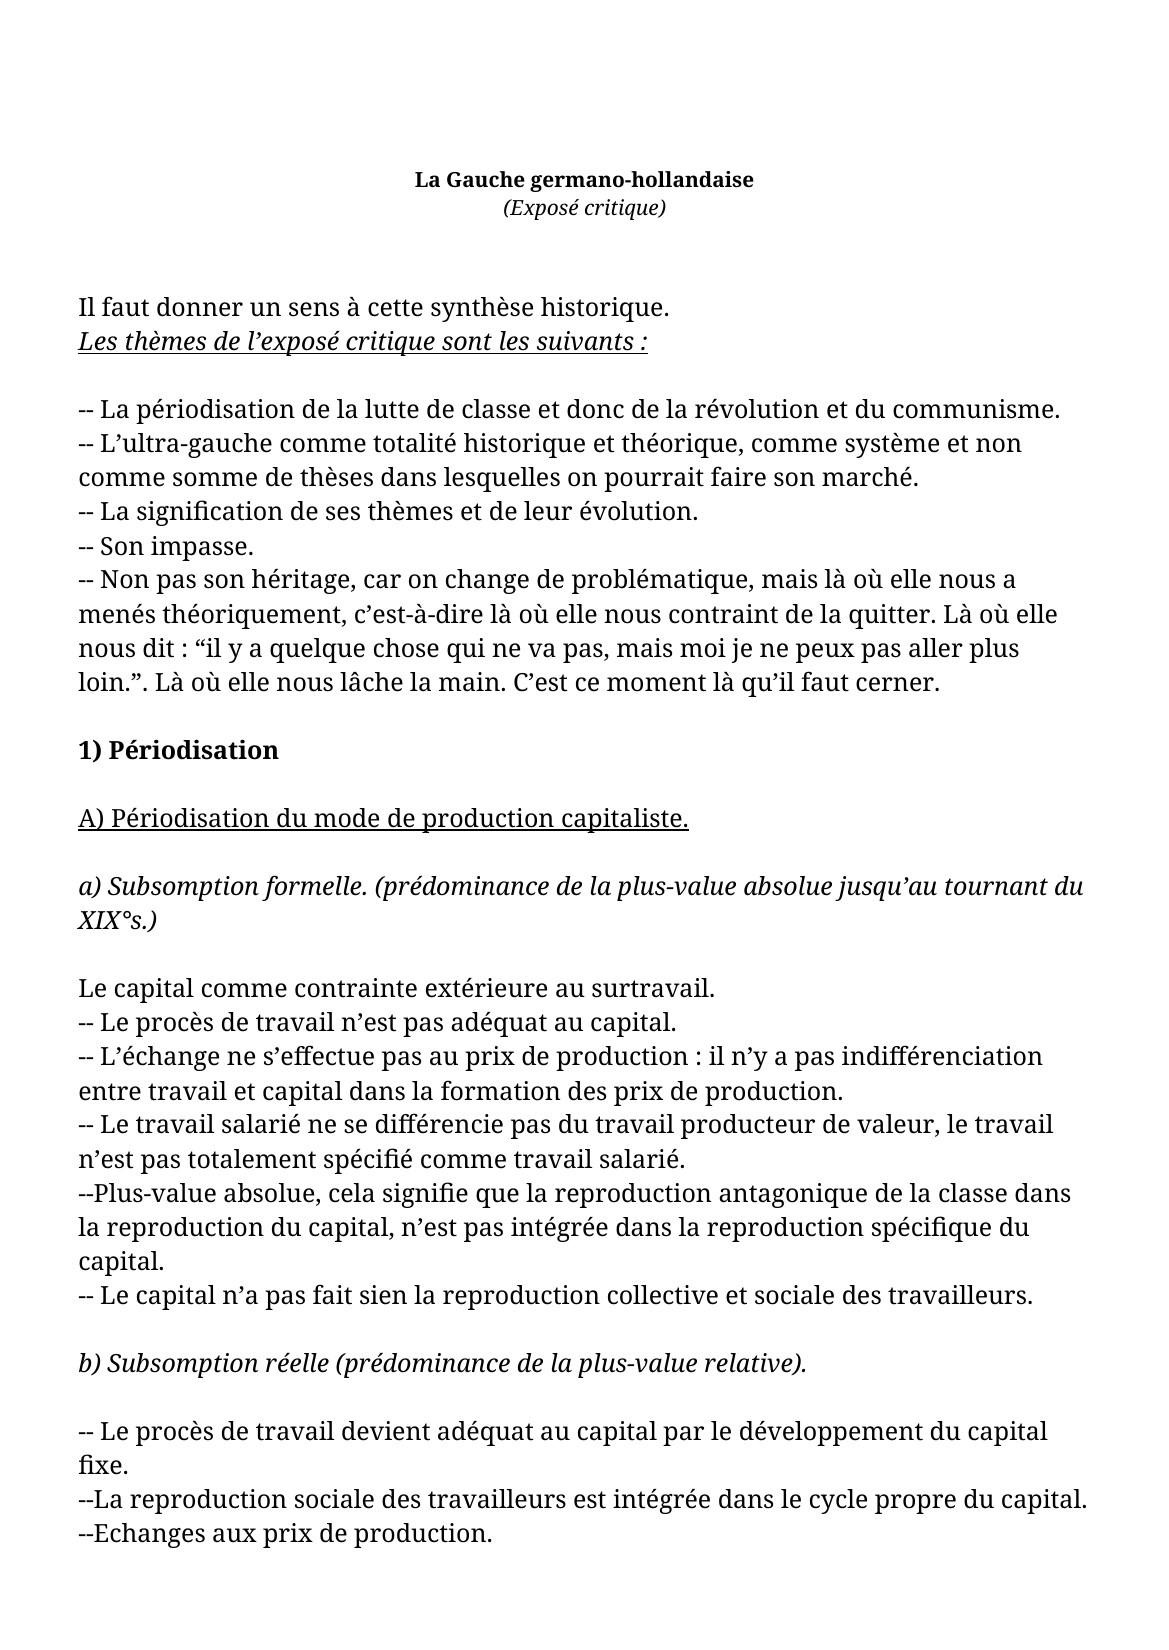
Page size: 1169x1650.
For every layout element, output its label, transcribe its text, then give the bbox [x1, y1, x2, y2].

text -- Le capital n’a pas fait sien la reproduction collective et sociale des travailleurs. [78, 1277, 1091, 1312]
text -- Non pas son héritage, car on change de problématique, mais là où elle nous a menés théoriquement, c’est-à-dire là où elle nous contraint de la quitter. Là où elle nous dit : “il y a quelque chose qui ne va pas, mais moi je ne peux pas aller plus loin.”. Là où elle nous lâche la main. C’est ce moment là qu’il faut cerner. [941, 562, 1091, 698]
text La Gauche germano-hollandaise [754, 165, 1091, 193]
text (Exposé critique) [666, 193, 1091, 222]
text -- L’ultra-gauche comme totalité historique et théorique, comme système et non comme somme de thèses dans lesquelles on pourrait faire son marché. [919, 426, 1091, 494]
text b) Subsomption réelle (prédominance de la plus-value relative). [808, 1346, 1091, 1380]
text -- La signification de ses thèmes et de leur évolution. [699, 494, 1091, 528]
text La Gauche germano-hollandaise [78, 165, 415, 193]
text Le capital comme contrainte extérieure au surtravail. [716, 971, 1091, 1005]
text Les thèmes de l’exposé critique sont les suivants : [648, 324, 1091, 358]
text --Plus-value absolue, cela signifie que la reproduction antagonique de la classe dans la reproduction du capital, n’est pas intégrée dans la reproduction spécifique du capital. [78, 1175, 1091, 1277]
text -- Le procès de travail devient adéquat au capital par le développement du capital fixe. [129, 1414, 1091, 1482]
text -- Le procès de travail n’est pas adéquat au capital. [677, 1005, 1091, 1039]
text -- L’échange ne s’effectue pas au prix de production : il n’y a pas indifférenciation entre travail et capital dans la formation des prix de production. [844, 1039, 1091, 1107]
text Il faut donner un sens à cette synthèse historique. [670, 290, 1091, 324]
text -- Le travail salarié ne se différencie pas du travail producteur de valeur, le travail n’est pas totalement spécifié comme travail salarié. [686, 1107, 1091, 1175]
text 1) Périodisation [78, 732, 1091, 767]
text a) Subsomption formelle. (prédominance de la plus-value absolue jusqu’au tournant du XIX°s.) [157, 869, 1091, 937]
text --Echanges aux prix de production. [493, 1516, 1091, 1550]
text (Exposé critique) [78, 193, 503, 222]
text A) Périodisation du mode de production capitaliste. [689, 801, 1091, 835]
text -- Son impasse. [254, 528, 1091, 562]
